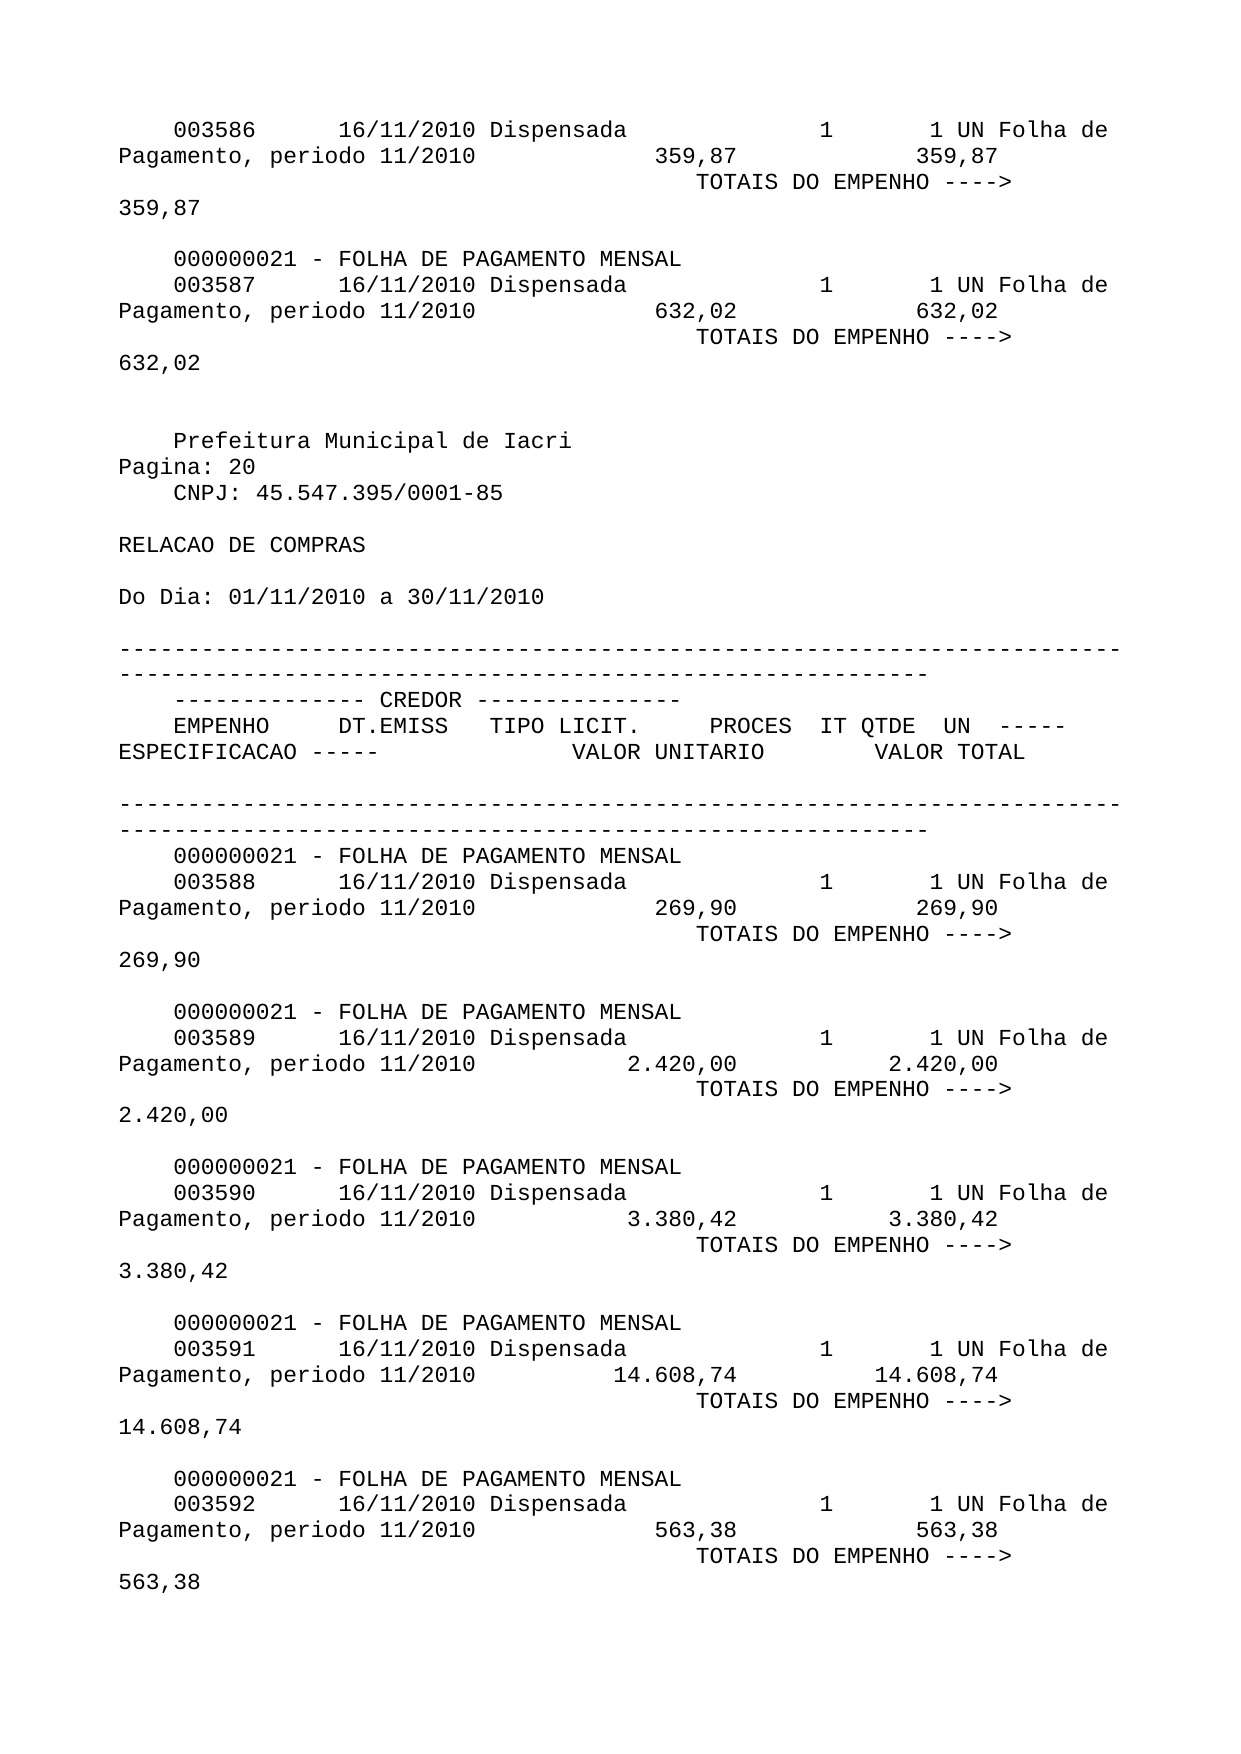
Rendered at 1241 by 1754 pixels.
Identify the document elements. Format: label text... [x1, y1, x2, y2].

text TOTAIS DO EMPENHO ----> 2.420,00 [118, 1078, 1122, 1130]
text 000000021 - FOLHA DE PAGAMENTO MENSAL [118, 1467, 1122, 1493]
text TOTAIS DO EMPENHO ----> 269,90 [118, 922, 1122, 974]
text CNPJ: 45.547.395/0001-85 [118, 481, 1122, 507]
text EMPENHO DT.EMISS TIPO LICIT. PROCES IT QTDE UN ----- ESPECIFICACAO ----- VALOR UNITARIO VALOR TOTAL [118, 715, 1122, 767]
text 003586 16/11/2010 Dispensada 1 1 UN Folha de Pagamento, periodo 11/2010 359,87 359,87 [118, 118, 1122, 170]
text 000000021 - FOLHA DE PAGAMENTO MENSAL [118, 1311, 1122, 1337]
text TOTAIS DO EMPENHO ----> 359,87 [118, 170, 1122, 222]
text -------------- CREDOR --------------- [118, 689, 1122, 715]
text 000000021 - FOLHA DE PAGAMENTO MENSAL [118, 1156, 1122, 1182]
text Do Dia: 01/11/2010 a 30/11/2010 [118, 559, 1122, 611]
text TOTAIS DO EMPENHO ----> 563,38 [118, 1545, 1122, 1597]
text 000000021 - FOLHA DE PAGAMENTO MENSAL [118, 248, 1122, 274]
text TOTAIS DO EMPENHO ----> 3.380,42 [118, 1233, 1122, 1285]
text RELACAO DE COMPRAS [118, 507, 1122, 559]
text Prefeitura Municipal de Iacri Pagina: 20 [118, 429, 1122, 481]
text 003590 16/11/2010 Dispensada 1 1 UN Folha de Pagamento, periodo 11/2010 3.380,42 3.380,42 [118, 1182, 1122, 1233]
text 003591 16/11/2010 Dispensada 1 1 UN Folha de Pagamento, periodo 11/2010 14.608,74 14.608,74 [118, 1337, 1122, 1389]
text 003588 16/11/2010 Dispensada 1 1 UN Folha de Pagamento, periodo 11/2010 269,90 269,90 [118, 870, 1122, 922]
text 003592 16/11/2010 Dispensada 1 1 UN Folha de Pagamento, periodo 11/2010 563,38 563,38 [118, 1493, 1122, 1545]
text 003589 16/11/2010 Dispensada 1 1 UN Folha de Pagamento, periodo 11/2010 2.420,00 2.420,00 [118, 1026, 1122, 1078]
text 000000021 - FOLHA DE PAGAMENTO MENSAL [118, 844, 1122, 870]
text ------------------------------------------------------------------------------------------------------------------------------------ [118, 611, 1122, 689]
text 000000021 - FOLHA DE PAGAMENTO MENSAL [118, 1000, 1122, 1026]
text TOTAIS DO EMPENHO ----> 14.608,74 [118, 1389, 1122, 1441]
text TOTAIS DO EMPENHO ----> 632,02 [118, 326, 1122, 377]
text 003587 16/11/2010 Dispensada 1 1 UN Folha de Pagamento, periodo 11/2010 632,02 632,02 [118, 274, 1122, 326]
text ------------------------------------------------------------------------------------------------------------------------------------ [118, 767, 1122, 844]
